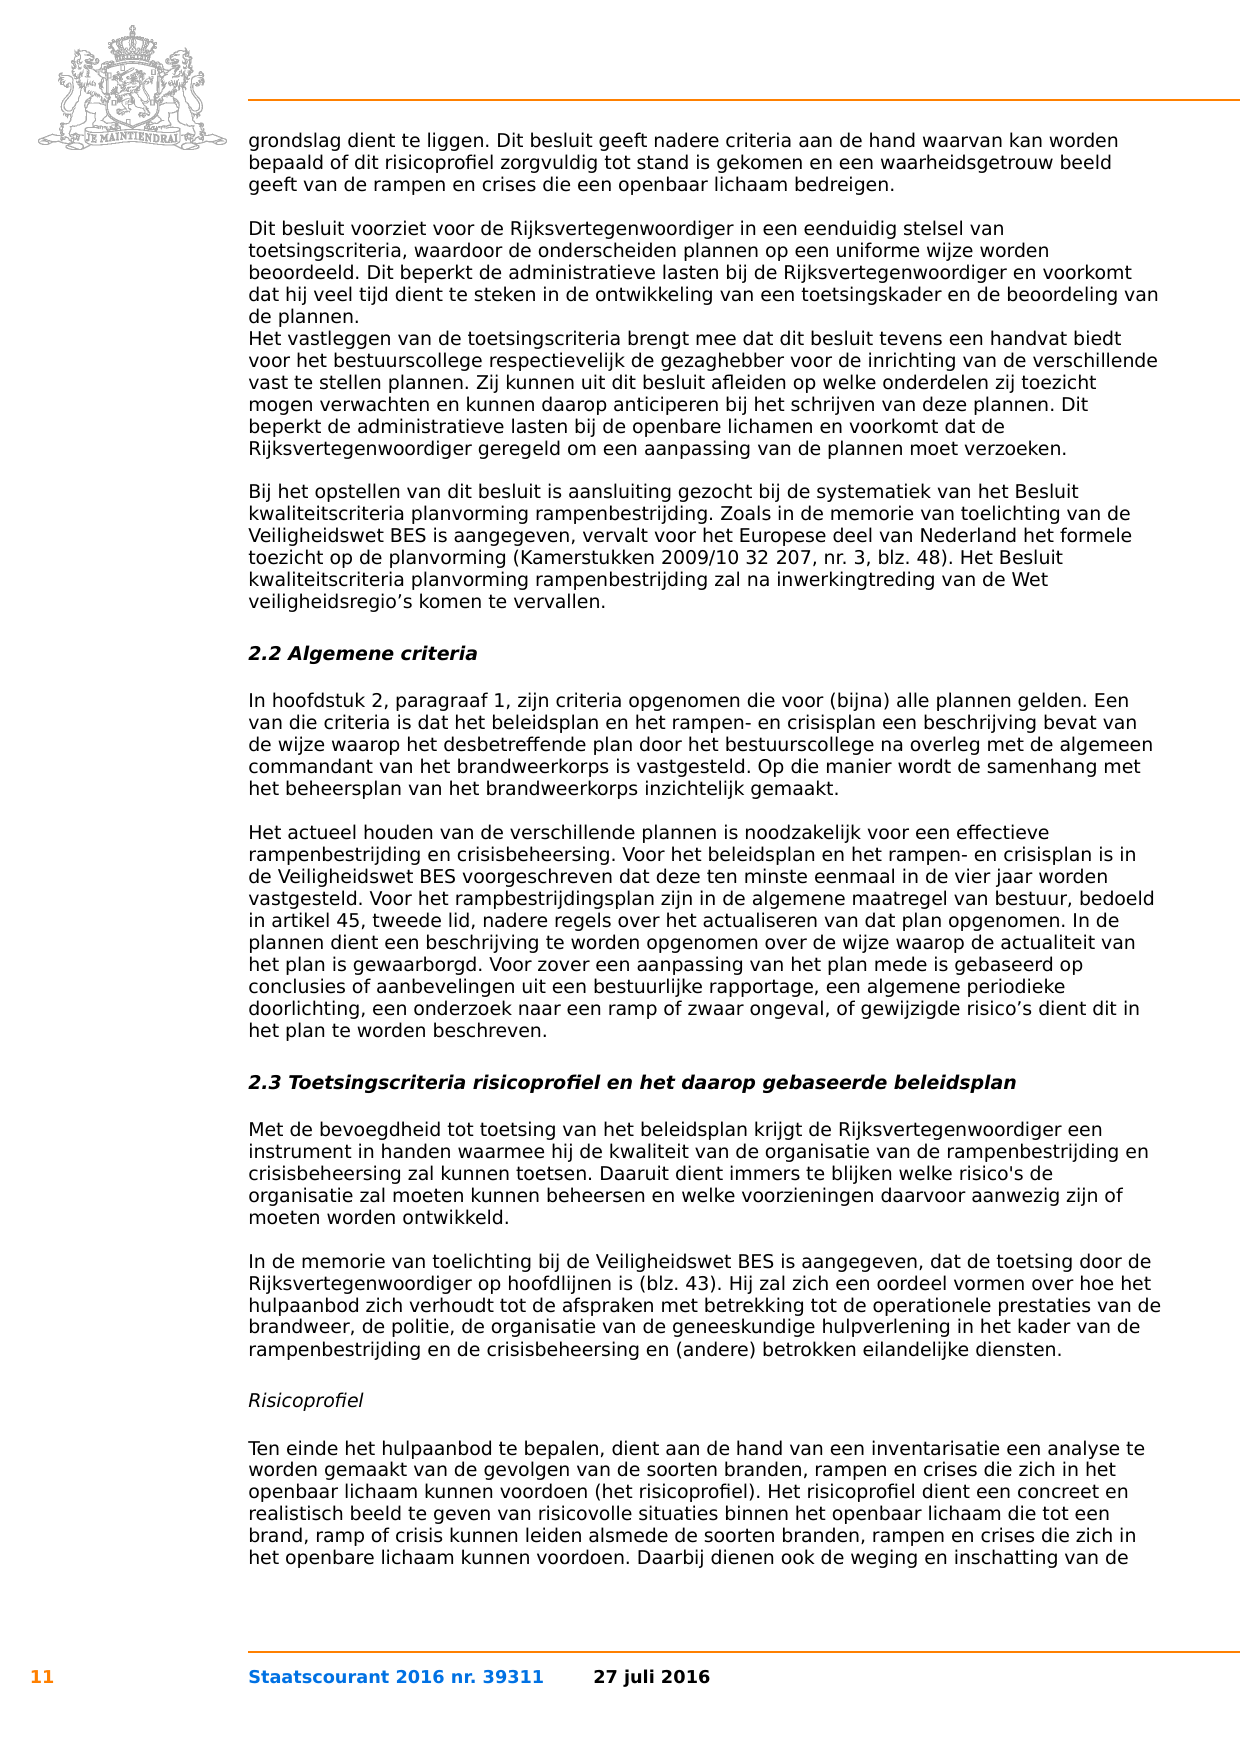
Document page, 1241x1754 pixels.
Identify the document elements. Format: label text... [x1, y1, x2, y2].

text Het actueel houden van de verschillende plannen is noodzakelijk voor een effectieve rampenbestrijding en crisisbeheersing. Voor het beleidsplan en het rampen- en crisisplan is in de Veiligheidswet BES voorgeschreven dat deze ten minste eenmaal in de vier jaar worden vastgesteld. Voor het rampbestrijdingsplan zijn in de algemene maatregel van bestuur, bedoeld in artikel 45, tweede lid, nadere regels over het actualiseren van dat plan opgenomen. In de plannen dient een beschrijving te worden opgenomen over de wijze waarop de actualiteit van het plan is gewaarborgd. Voor zover een aanpassing van het plan mede is gebaseerd op conclusies of aanbevelingen uit een bestuurlijke rapportage, een algemene periodieke doorlichting, een onderzoek naar een ramp of zwaar ongeval, of gewijzigde risico’s dient dit in het plan te worden beschreven. [248, 822, 1163, 1042]
subtitle Risicoprofiel [248, 1390, 1163, 1412]
text grondslag dient te liggen. Dit besluit geeft nadere criteria aan de hand waarvan kan worden bepaald of dit risicoprofiel zorgvuldig tot stand is gekomen en een waarheidsgetrouw beeld geeft van de rampen en crises die een openbaar lichaam bedreigen. [248, 130, 1163, 196]
subtitle 2.2 Algemene criteria [248, 643, 1163, 665]
picture [38, 25, 227, 150]
subtitle 2.3 Toetsingscriteria risicoprofiel en het daarop gebaseerde beleidsplan [248, 1072, 1163, 1094]
text Ten einde het hulpaanbod te bepalen, dient aan de hand van een inventarisatie een analyse te worden gemaakt van de gevolgen van de soorten branden, rampen en crises die zich in het openbaar lichaam kunnen voordoen (het risicoprofiel). Het risicoprofiel dient een concreet en realistisch beeld te geven van risicovolle situaties binnen het openbaar lichaam die tot een brand, ramp of crisis kunnen leiden alsmede de soorten branden, rampen en crises die zich in het openbare lichaam kunnen voordoen. Daarbij dienen ook de weging en inschatting van de [248, 1437, 1163, 1569]
text Bij het opstellen van dit besluit is aansluiting gezocht bij de systematiek van het Besluit kwaliteitscriteria planvorming rampenbestrijding. Zoals in de memorie van toelichting van de Veiligheidswet BES is aangegeven, vervalt voor het Europese deel van Nederland het formele toezicht op de planvorming (Kamerstukken 2009/10 32 207, nr. 3, blz. 48). Het Besluit kwaliteitscriteria planvorming rampenbestrijding zal na inwerkingtreding van de Wet veiligheidsregio’s komen te vervallen. [248, 481, 1163, 613]
text Het vastleggen van de toetsingscriteria brengt mee dat dit besluit tevens een handvat biedt voor het bestuurscollege respectievelijk de gezaghebber voor de inrichting van de verschillende vast te stellen plannen. Zij kunnen uit dit besluit afleiden op welke onderdelen zij toezicht mogen verwachten en kunnen daarop anticiperen bij het schrijven van deze plannen. Dit beperkt de administratieve lasten bij de openbare lichamen en voorkomt dat de Rijksvertegenwoordiger geregeld om een aanpassing van de plannen moet verzoeken. [248, 328, 1163, 459]
text Dit besluit voorziet voor de Rijksvertegenwoordiger in een eenduidig stelsel van toetsingscriteria, waardoor de onderscheiden plannen op een uniforme wijze worden beoordeeld. Dit beperkt de administratieve lasten bij de Rijksvertegenwoordiger en voorkomt dat hij veel tijd dient te steken in de ontwikkeling van een toetsingskader en de beoordeling van de plannen. [248, 218, 1163, 328]
text In hoofdstuk 2, paragraaf 1, zijn criteria opgenomen die voor (bijna) alle plannen gelden. Een van die criteria is dat het beleidsplan en het rampen- en crisisplan een beschrijving bevat van de wijze waarop het desbetreffende plan door het bestuurscollege na overleg met de algemeen commandant van het brandweerkorps is vastgesteld. Op die manier wordt de samenhang met het beheersplan van het brandweerkorps inzichtelijk gemaakt. [248, 690, 1163, 800]
text In de memorie van toelichting bij de Veiligheidswet BES is aangegeven, dat de toetsing door de Rijksvertegenwoordiger op hoofdlijnen is (blz. 43). Hij zal zich een oordeel vormen over hoe het hulpaanbod zich verhoudt tot de afspraken met betrekking tot de operationele prestaties van de brandweer, de politie, de organisatie van de geneeskundige hulpverlening in het kader van de rampenbestrijding en de crisisbeheersing en (andere) betrokken eilandelijke diensten. [248, 1251, 1163, 1360]
text Met de bevoegdheid tot toetsing van het beleidsplan krijgt de Rijksvertegenwoordiger een instrument in handen waarmee hij de kwaliteit van de organisatie van de rampenbestrijding en crisisbeheersing zal kunnen toetsen. Daaruit dient immers te blijken welke risico's de organisatie zal moeten kunnen beheersen en welke voorzieningen daarvoor aanwezig zijn of moeten worden ontwikkeld. [248, 1119, 1163, 1229]
